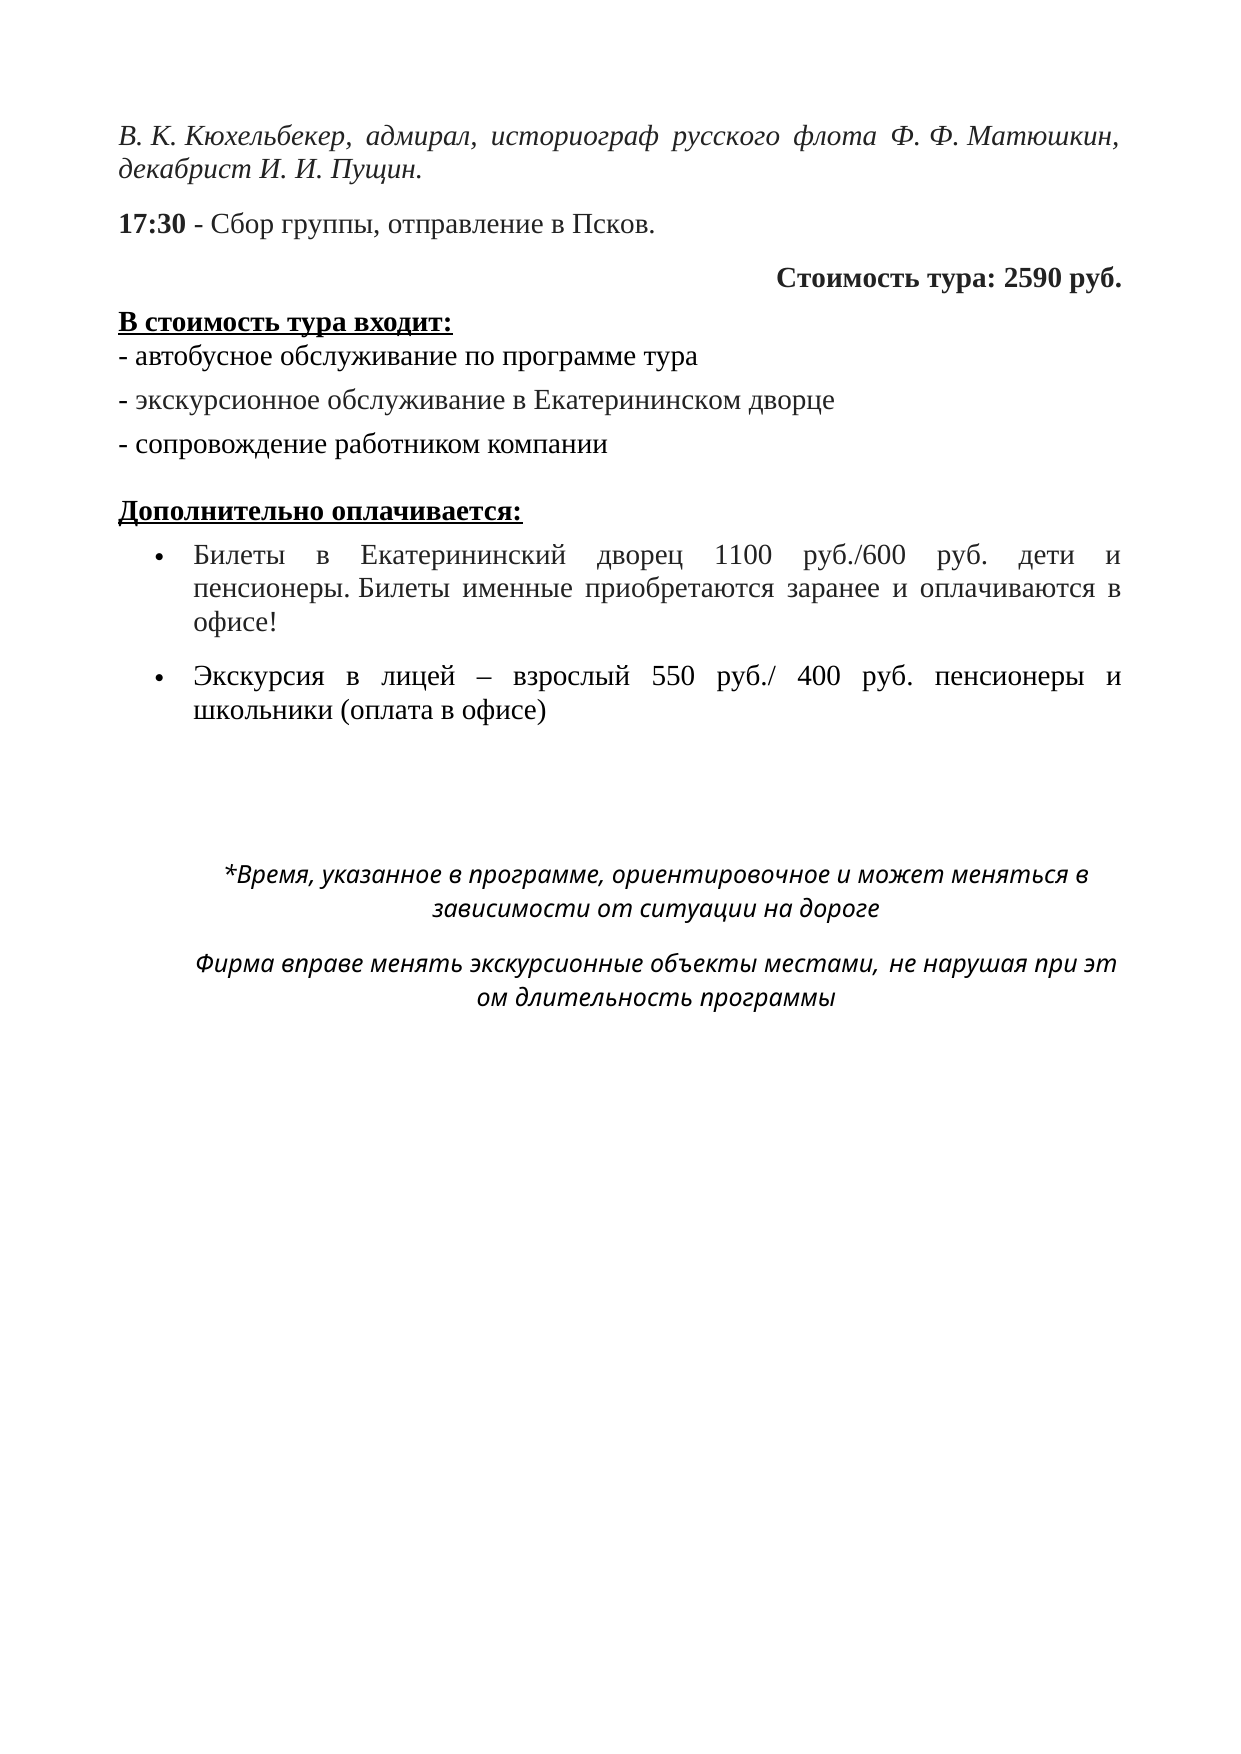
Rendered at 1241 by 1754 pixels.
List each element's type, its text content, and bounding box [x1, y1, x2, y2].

text 17:30 - Сбор группы, отправление в Псков. [118, 206, 1122, 239]
text - автобусное обслуживание по программе тура [118, 338, 1122, 371]
text Стоимость тура: 2590 руб. [118, 260, 1122, 294]
text Дополнительно оплачивается: [118, 493, 1122, 526]
text В стоимость тура входит: [118, 304, 1122, 338]
text Фирма вправе менять экскурсионные объекты местами, не нарушая при этом длительность программы [193, 946, 1122, 1014]
text - экскурсионное обслуживание в Екатерининском дворце [118, 382, 1122, 415]
text *Время, указанное в программе, ориентировочное и может меняться в зависимости от ситуации на дороге [193, 857, 1122, 925]
text В. К. Кюхельбекер, адмирал, историограф русского флота Ф. Ф. Матюшкин, декабрист И. И. Пущин. [118, 118, 1122, 185]
list Экскурсия в лицей – взрослый 550 руб./ 400 руб. пенсионеры и школьники (оплата в офисе) [156, 658, 1122, 726]
list Билеты в Екатерининский дворец 1100 руб./600 руб. дети и пенсионеры. Билеты именные приобретаются заранее и оплачиваются в офисе! [156, 537, 1122, 637]
text - сопровождение работником компании [118, 426, 1122, 459]
